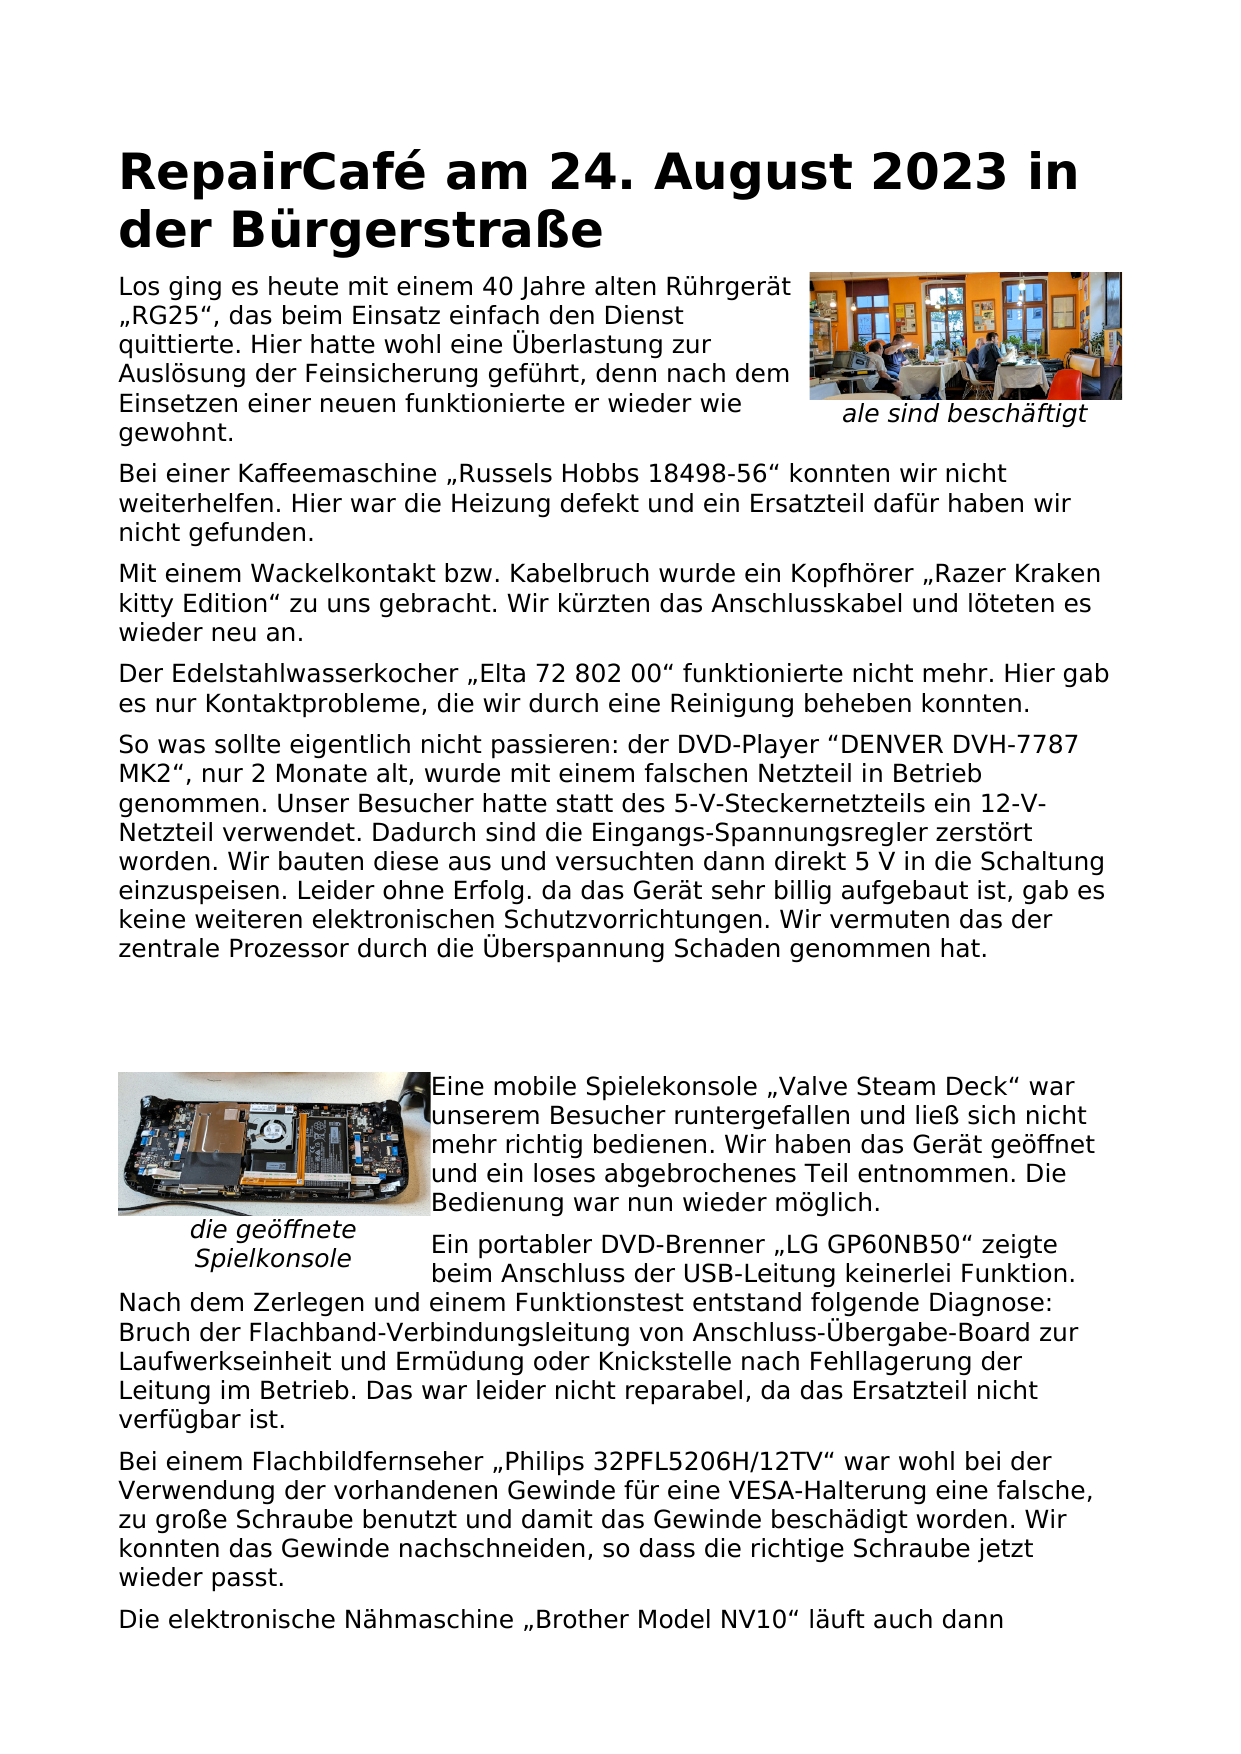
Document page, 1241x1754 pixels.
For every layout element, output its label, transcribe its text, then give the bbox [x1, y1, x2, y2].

text Ein portabler DVD-Brenner „LG GP60NB50“ zeigte beim Anschluss der USB-Leitung keinerlei Funktion. Nach dem Zerlegen und einem Funktionstest entstand folgende Diagnose: Bruch der Flachband-Verbindungsleitung von Anschluss-Übergabe-Board zur Laufwerkseinheit und Ermüdung oder Knickstelle nach Fehllagerung der Leitung im Betrieb. Das war leider nicht reparabel, da das Ersatzteil nicht verfügbar ist. [118, 1230, 1122, 1434]
picture [809, 272, 1123, 400]
picture [118, 1072, 431, 1216]
text So was sollte eigentlich nicht passieren: der DVD-Player “DENVER DVH-7787 MK2“, nur 2 Monate alt, wurde mit einem falschen Netzteil in Betrieb genommen. Unser Besucher hatte statt des 5-V-Steckernetzteils ein 12-V-Netzteil verwendet. Dadurch sind die Eingangs-Spannungsregler zerstört worden. Wir bauten diese aus und versuchten dann direkt 5 V in die Schaltung einzuspeisen. Leider ohne Erfolg. da das Gerät sehr billig aufgebaut ist, gab es keine weiteren elektronischen Schutzvorrichtungen. Wir vermuten das der zentrale Prozessor durch die Überspannung Schaden genommen hat. [118, 730, 1122, 964]
text ale sind beschäftigt [809, 400, 1122, 429]
subtitle RepairCafé am 24. August 2023 in der Bürgerstraße [118, 143, 1122, 259]
text Eine mobile Spielekonsole „Valve Steam Deck“ war unserem Besucher runtergefallen und ließ sich nicht mehr richtig bedienen. Wir haben das Gerät geöffnet und ein loses abgebrochenes Teil entnommen. Die Bedienung war nun wieder möglich. [431, 1072, 1122, 1218]
text die geöffnete Spielkonsole [118, 1216, 431, 1273]
text Der Edelstahlwasserkocher „Elta 72 802 00“ funktionierte nicht mehr. Hier gab es nur Kontaktprobleme, die wir durch eine Reinigung beheben konnten. [118, 659, 1122, 718]
text Bei einem Flachbildfernseher „Philips 32PFL5206H/12TV“ war wohl bei der Verwendung der vorhandenen Gewinde für eine VESA-Halterung eine falsche, zu große Schraube benutzt und damit das Gewinde beschädigt worden. Wir konnten das Gewinde nachschneiden, so dass die richtige Schraube jetzt wieder passt. [118, 1447, 1122, 1593]
text Los ging es heute mit einem 40 Jahre alten Rührgerät „RG25“, das beim Einsatz einfach den Dienst quittierte. Hier hatte wohl eine Überlastung zur Auslösung der Feinsicherung geführt, denn nach dem Einsetzen einer neuen funktionierte er wieder wie gewohnt. [118, 272, 1122, 447]
text Mit einem Wackelkontakt bzw. Kabelbruch wurde ein Kopfhörer „Razer Kraken kitty Edition“ zu uns gebracht. Wir kürzten das Anschlusskabel und löteten es wieder neu an. [118, 559, 1122, 647]
text Bei einer Kaffeemaschine „Russels Hobbs 18498-56“ konnten wir nicht weiterhelfen. Hier war die Heizung defekt und ein Ersatzteil dafür haben wir nicht gefunden. [118, 459, 1122, 547]
text Die elektronische Nähmaschine „Brother Model NV10“ läuft auch dann [118, 1605, 1122, 1634]
